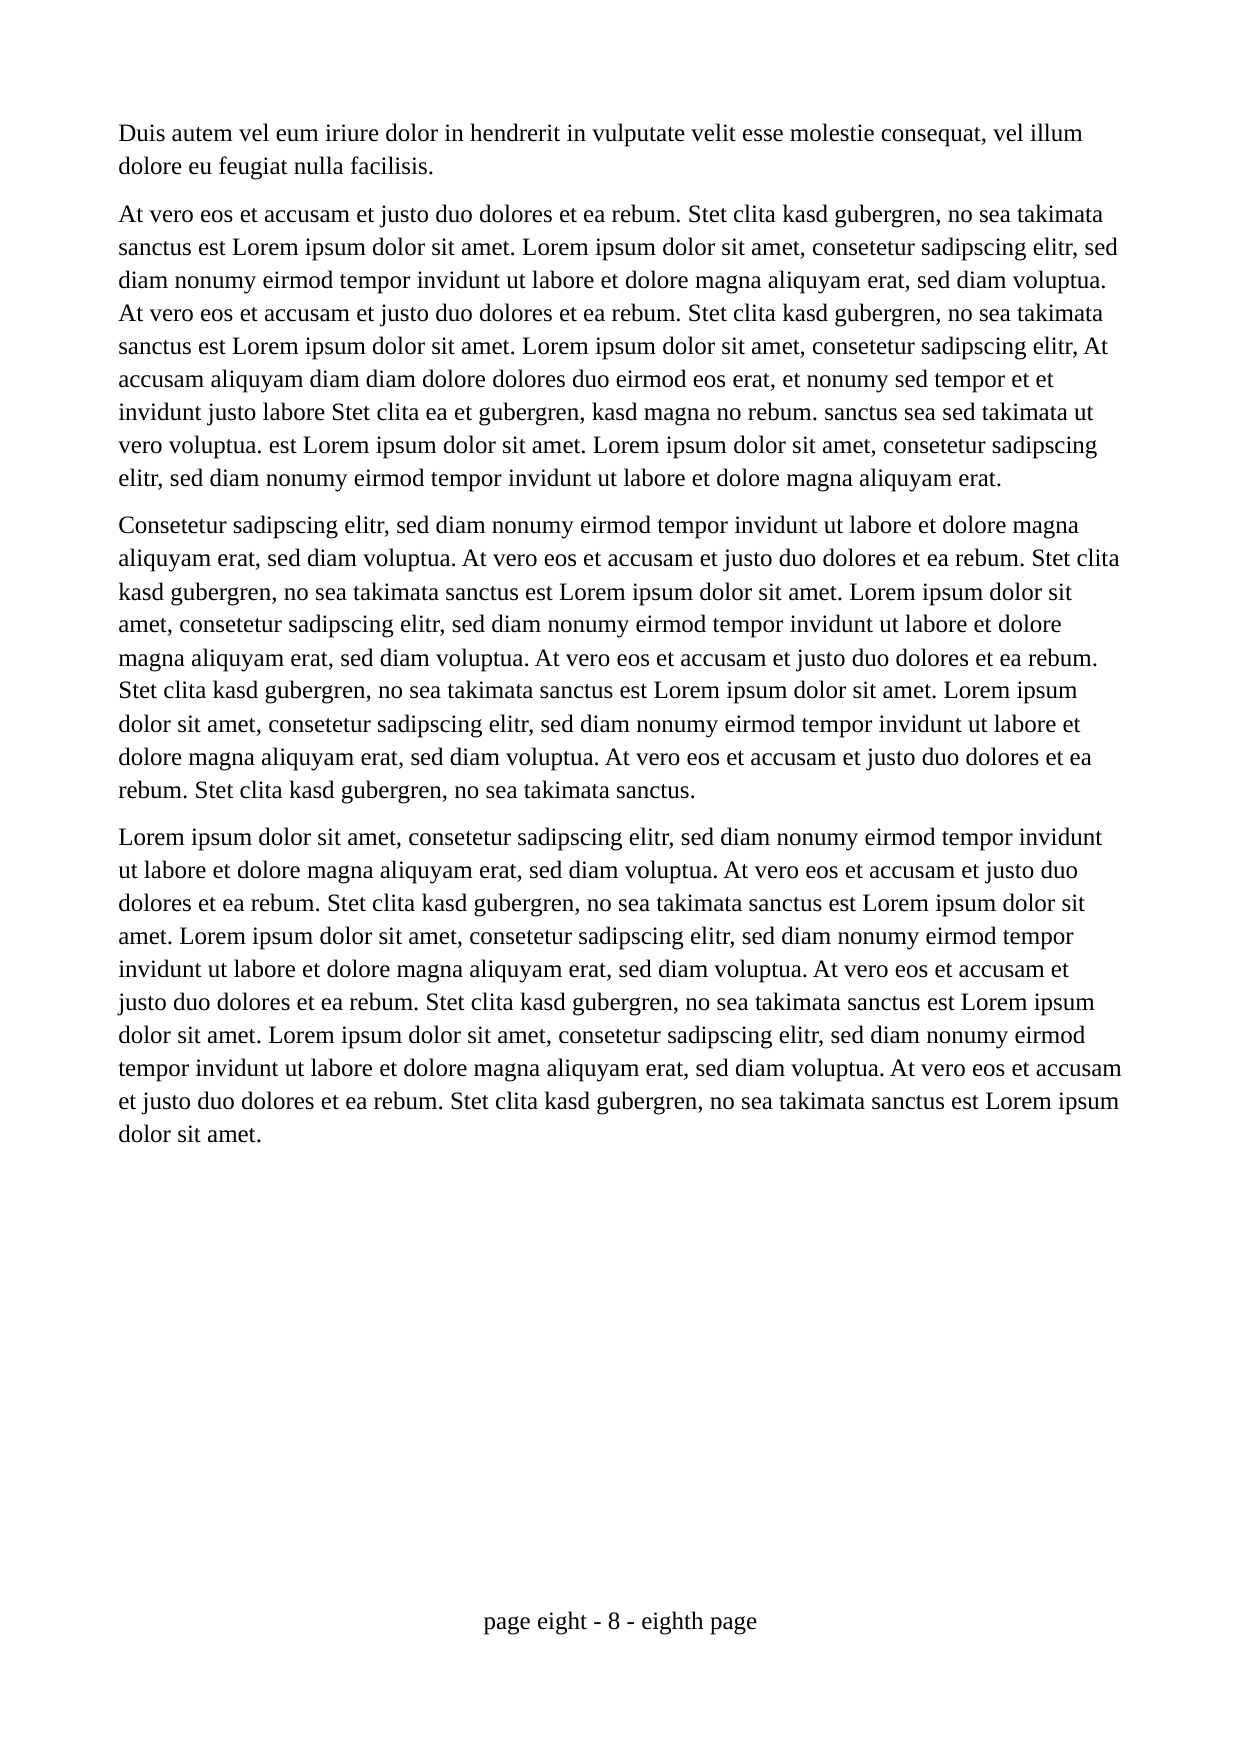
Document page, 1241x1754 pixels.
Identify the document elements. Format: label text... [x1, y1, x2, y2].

text At vero eos et accusam et justo duo dolores et ea rebum. Stet clita kasd gubergren, no sea takimata sanctus est Lorem ipsum dolor sit amet. Lorem ipsum dolor sit amet, consetetur sadipscing elitr, sed diam nonumy eirmod tempor invidunt ut labore et dolore magna aliquyam erat, sed diam voluptua. At vero eos et accusam et justo duo dolores et ea rebum. Stet clita kasd gubergren, no sea takimata sanctus est Lorem ipsum dolor sit amet. Lorem ipsum dolor sit amet, consetetur sadipscing elitr, At accusam aliquyam diam diam dolore dolores duo eirmod eos erat, et nonumy sed tempor et et invidunt justo labore Stet clita ea et gubergren, kasd magna no rebum. sanctus sea sed takimata ut vero voluptua. est Lorem ipsum dolor sit amet. Lorem ipsum dolor sit amet, consetetur sadipscing elitr, sed diam nonumy eirmod tempor invidunt ut labore et dolore magna aliquyam erat. [118, 199, 1122, 492]
text Consetetur sadipscing elitr, sed diam nonumy eirmod tempor invidunt ut labore et dolore magna aliquyam erat, sed diam voluptua. At vero eos et accusam et justo duo dolores et ea rebum. Stet clita kasd gubergren, no sea takimata sanctus est Lorem ipsum dolor sit amet. Lorem ipsum dolor sit amet, consetetur sadipscing elitr, sed diam nonumy eirmod tempor invidunt ut labore et dolore magna aliquyam erat, sed diam voluptua. At vero eos et accusam et justo duo dolores et ea rebum. Stet clita kasd gubergren, no sea takimata sanctus est Lorem ipsum dolor sit amet. Lorem ipsum dolor sit amet, consetetur sadipscing elitr, sed diam nonumy eirmod tempor invidunt ut labore et dolore magna aliquyam erat, sed diam voluptua. At vero eos et accusam et justo duo dolores et ea rebum. Stet clita kasd gubergren, no sea takimata sanctus. [118, 511, 1122, 803]
text Duis autem vel eum iriure dolor in hendrerit in vulputate velit esse molestie consequat, vel illum dolore eu feugiat nulla facilisis. [118, 118, 1122, 180]
text Lorem ipsum dolor sit amet, consetetur sadipscing elitr, sed diam nonumy eirmod tempor invidunt ut labore et dolore magna aliquyam erat, sed diam voluptua. At vero eos et accusam et justo duo dolores et ea rebum. Stet clita kasd gubergren, no sea takimata sanctus est Lorem ipsum dolor sit amet. Lorem ipsum dolor sit amet, consetetur sadipscing elitr, sed diam nonumy eirmod tempor invidunt ut labore et dolore magna aliquyam erat, sed diam voluptua. At vero eos et accusam et justo duo dolores et ea rebum. Stet clita kasd gubergren, no sea takimata sanctus est Lorem ipsum dolor sit amet. Lorem ipsum dolor sit amet, consetetur sadipscing elitr, sed diam nonumy eirmod tempor invidunt ut labore et dolore magna aliquyam erat, sed diam voluptua. At vero eos et accusam et justo duo dolores et ea rebum. Stet clita kasd gubergren, no sea takimata sanctus est Lorem ipsum dolor sit amet. [118, 822, 1122, 1148]
